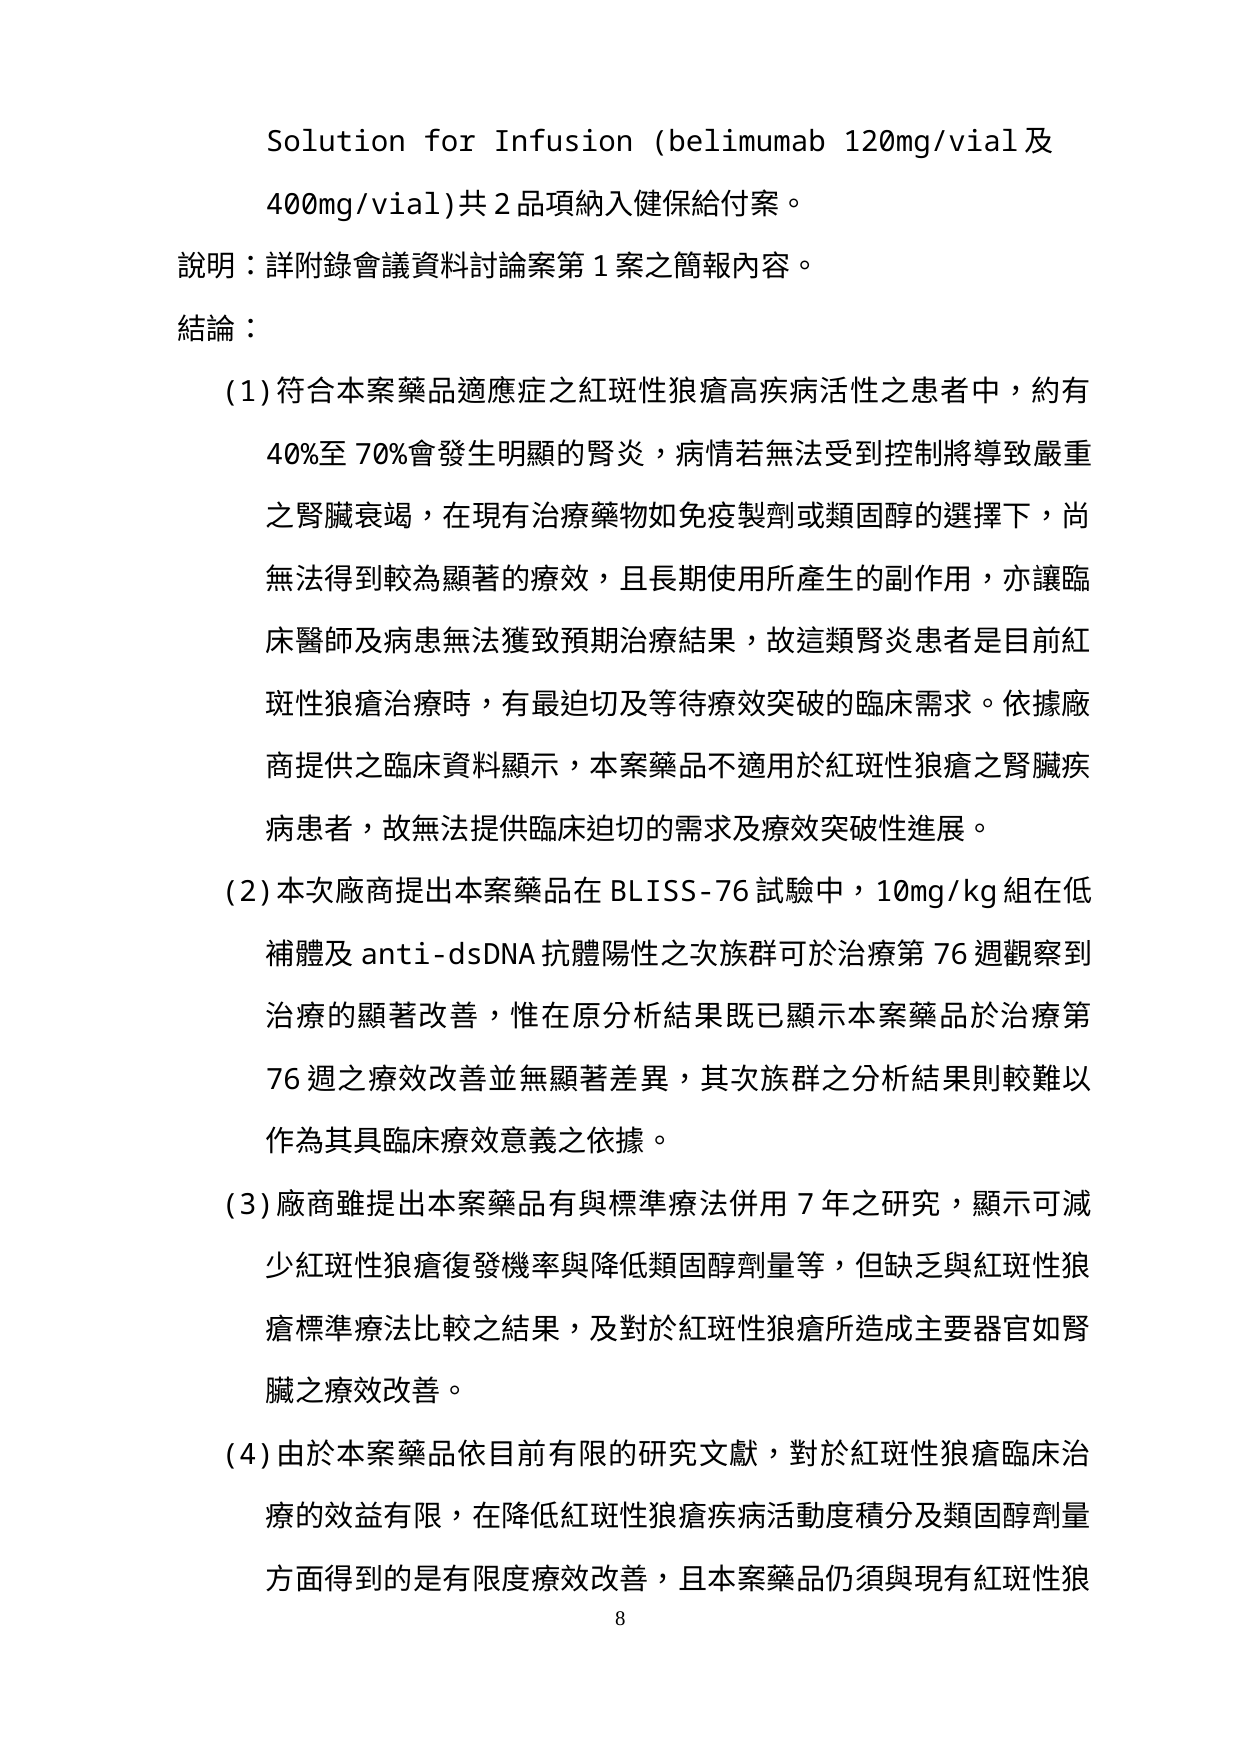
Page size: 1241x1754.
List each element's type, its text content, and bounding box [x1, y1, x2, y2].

text 結論： [177, 285, 1092, 347]
list 符合本案藥品適應症之紅斑性狼瘡高疾病活性之患者中，約有40%至70%會發生明顯的腎炎，病情若無法受到控制將導致嚴重之腎臟衰竭，在現有治療藥物如免疫製劑或類固醇的選擇下，尚無法得到較為顯著的療效，且長期使用所產生的副作用，亦讓臨床醫師及病患無法獲致預期治療結果，故這類腎炎患者是目前紅斑性狼瘡治療時，有最迫切及等待療效突破的臨床需求。依據廠商提供之臨床資料顯示，本案藥品不適用於紅斑性狼瘡之腎臟疾病患者，故無法提供臨床迫切的需求及療效突破性進展。 [221, 347, 1092, 847]
list 本次廠商提出本案藥品在BLISS-76試驗中，10mg/kg組在低補體及anti-dsDNA抗體陽性之次族群可於治療第76週觀察到治療的顯著改善，惟在原分析結果既已顯示本案藥品於治療第76週之療效改善並無顯著差異，其次族群之分析結果則較難以作為其具臨床療效意義之依據。 [221, 847, 1092, 1160]
list 廠商雖提出本案藥品有與標準療法併用7年之研究，顯示可減少紅斑性狼瘡復發機率與降低類固醇劑量等，但缺乏與紅斑性狼瘡標準療法比較之結果，及對於紅斑性狼瘡所造成主要器官如腎臟之療效改善。 [221, 1160, 1092, 1410]
text 說明：詳附錄會議資料討論案第1案之簡報內容。 [177, 222, 1092, 285]
list 由於本案藥品依目前有限的研究文獻，對於紅斑性狼瘡臨床治療的效益有限，在降低紅斑性狼瘡疾病活動度積分及類固醇劑量方面得到的是有限度療效改善，且本案藥品仍須與現有紅斑性狼 [221, 1410, 1092, 1597]
text Solution for Infusion (belimumab 120mg/vial及400mg/vial)共2品項納入健保給付案。 [151, 97, 1092, 222]
